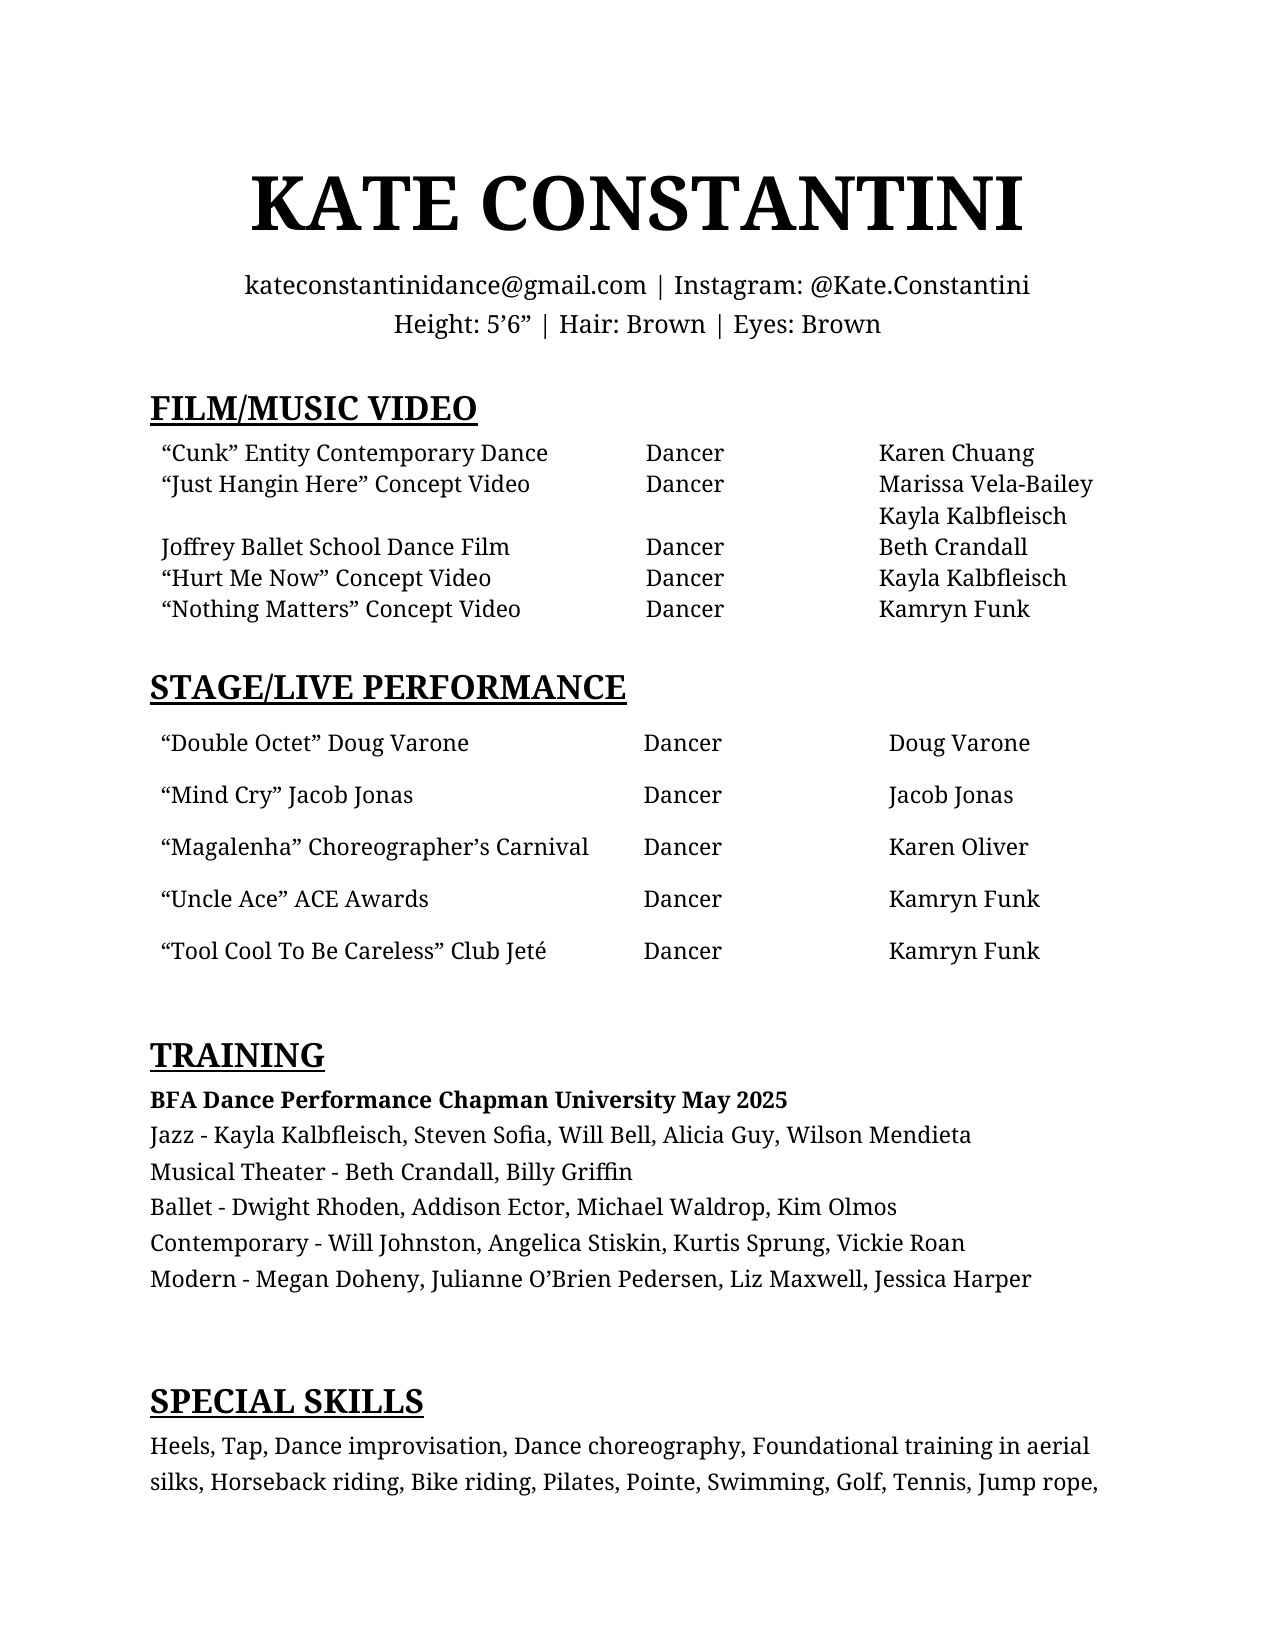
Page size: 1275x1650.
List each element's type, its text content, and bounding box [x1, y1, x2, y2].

table_cell [150, 976, 633, 1031]
table_cell Kamryn Funk [878, 924, 1125, 976]
table_cell “Magalenha” Choreographer’s Carnival [150, 820, 633, 872]
table_cell [878, 976, 1125, 1031]
table_cell Karen Oliver [878, 820, 1125, 872]
text Ballet - Dwight Rhoden, Addison Ector, Michael Waldrop, Kim Olmos [150, 1191, 1125, 1223]
table_header Dancer [633, 716, 878, 768]
table_cell “Nothing Matters” Concept Video [150, 594, 634, 625]
text TRAINING [150, 1031, 1125, 1077]
table_cell Dancer [633, 924, 878, 976]
text Height: 5’6” | Hair: Brown | Eyes: Brown [150, 307, 1125, 341]
table_cell “Hurt Me Now” Concept Video [150, 562, 634, 593]
table_cell “Just Hangin Here” Concept Video [150, 469, 634, 531]
table_cell Dancer [634, 562, 867, 593]
table_cell Jacob Jonas [878, 768, 1125, 820]
text Heels, Tap, Dance improvisation, Dance choreography, Foundational training in aerial silks, Horseback riding, Bike riding, Pilates, Pointe, Swimming, Golf, Tennis, Jump rope, [150, 1430, 1125, 1497]
text Jazz - Kayla Kalbfleisch, Steven Sofia, Will Bell, Alicia Guy, Wilson Mendieta [150, 1119, 1125, 1151]
table_cell Kamryn Funk [867, 594, 1125, 625]
table_cell “Tool Cool To Be Careless” Club Jeté [150, 924, 633, 976]
table_header “Cunk” Entity Contemporary Dance [150, 437, 634, 468]
table_cell Kamryn Funk [878, 872, 1125, 924]
table_cell Dancer [633, 820, 878, 872]
text Contemporary - Will Johnston, Angelica Stiskin, Kurtis Sprung, Vickie Roan [150, 1227, 1125, 1258]
text Modern - Megan Doheny, Julianne O’Brien Pedersen, Liz Maxwell, Jessica Harper [150, 1263, 1125, 1294]
table_cell [633, 976, 878, 1031]
table_cell Joffrey Ballet School Dance Film [150, 531, 634, 562]
text KATE CONSTANTINI [150, 150, 1125, 252]
text SPECIAL SKILLS [150, 1377, 1125, 1423]
table_header Doug Varone [878, 716, 1125, 768]
text kateconstantinidance@gmail.com | Instagram: @Kate.Constantini [150, 267, 1125, 302]
table_cell Marissa Vela-Bailey Kayla Kalbfleisch [867, 469, 1125, 531]
table_cell Beth Crandall [867, 531, 1125, 562]
table_cell Kayla Kalbfleisch [867, 562, 1125, 593]
table_cell “Uncle Ace” ACE Awards [150, 872, 633, 924]
text BFA Dance Performance Chapman University May 2025 [150, 1083, 1125, 1115]
table_cell Dancer [633, 872, 878, 924]
table_header “Double Octet” Doug Varone [150, 716, 633, 768]
table_cell “Mind Cry” Jacob Jonas [150, 768, 633, 820]
table_cell Dancer [634, 531, 867, 562]
text Musical Theater - Beth Crandall, Billy Griffin [150, 1155, 1125, 1187]
table_cell Dancer [634, 469, 867, 531]
table_cell Dancer [634, 594, 867, 625]
table_cell Dancer [633, 768, 878, 820]
text STAGE/LIVE PERFORMANCE [150, 664, 1125, 709]
text FILM/MUSIC VIDEO [150, 385, 1125, 430]
table_header Karen Chuang [867, 437, 1125, 468]
table_header Dancer [634, 437, 867, 468]
